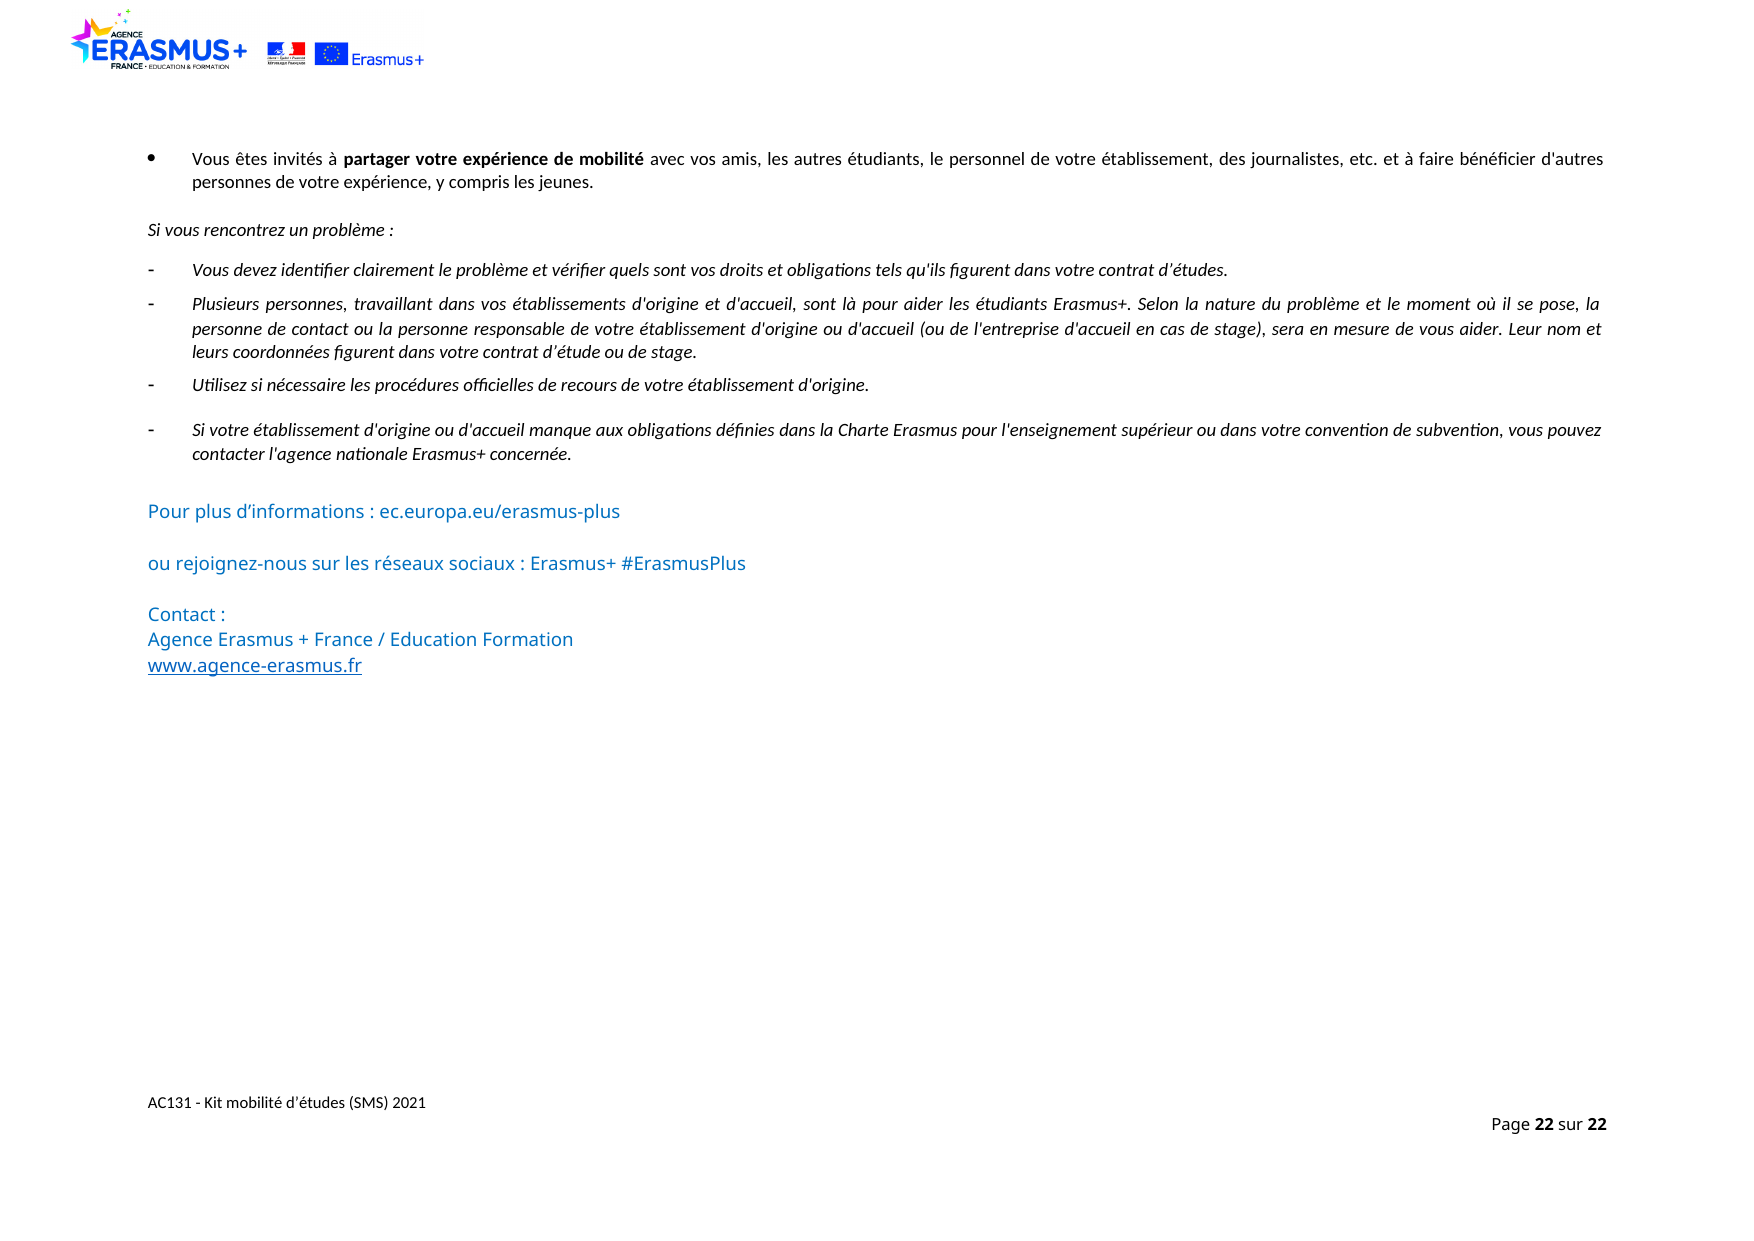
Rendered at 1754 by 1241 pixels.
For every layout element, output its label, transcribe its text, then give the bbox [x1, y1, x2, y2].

list Vous devez identifier clairement le problème et vérifier quels sont vos droits et obligations tels qu'ils figurent dans votre contrat d’études. [148, 254, 1606, 282]
list Vous êtes invités à partager votre expérience de mobilité avec vos amis, les autres étudiants, le personnel de votre établissement, des journalistes, etc. et à faire bénéficier d'autres personnes de votre expérience, y compris les jeunes. [148, 148, 1606, 193]
list Plusieurs personnes, travaillant dans vos établissements d'origine et d'accueil, sont là pour aider les étudiants Erasmus+. Selon la nature du problème et le moment où il se pose, la personne de contact ou la personne responsable de votre établissement d'origine ou d'accueil (ou de l'entreprise d'accueil en cas de stage), sera en mesure de vous aider. Leur nom et leurs coordonnées figurent dans votre contrat d’étude ou de stage. [148, 288, 1606, 363]
text Pour plus d’informations : ec.europa.eu/erasmus-plus [148, 499, 1606, 524]
list Si votre établissement d'origine ou d'accueil manque aux obligations définies dans la Charte Erasmus pour l'enseignement supérieur ou dans votre convention de subvention, vous pouvez contacter l'agence nationale Erasmus+ concernée. [148, 414, 1606, 466]
text Contact : [148, 601, 1606, 626]
text Agence Erasmus + France / Education Formation www.agence-erasmus.fr [148, 626, 1606, 677]
text ou rejoignez-nous sur les réseaux sociaux : Erasmus+ #ErasmusPlus [148, 550, 1606, 575]
list Utilisez si nécessaire les procédures officielles de recours de votre établissement d'origine. [148, 369, 1606, 397]
text Si vous rencontrez un problème : [148, 218, 1606, 241]
